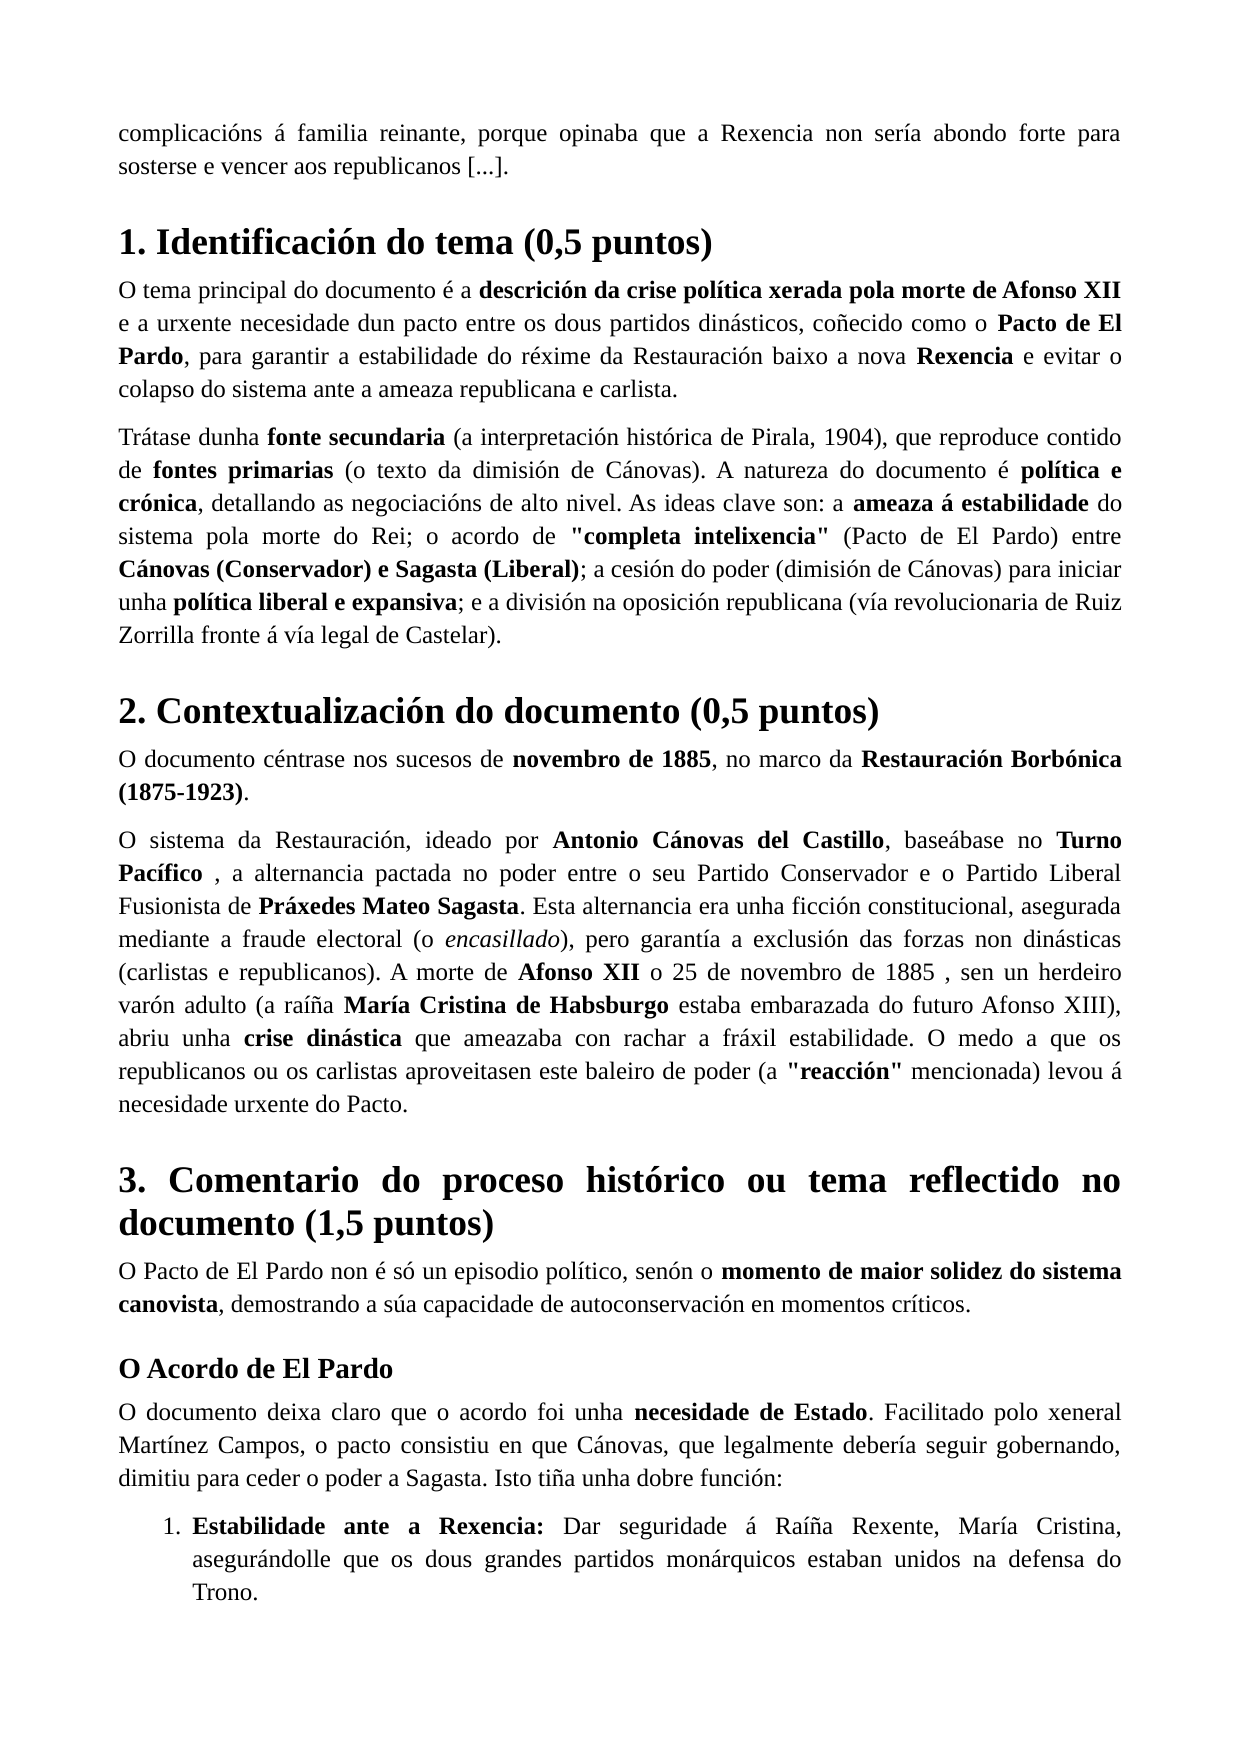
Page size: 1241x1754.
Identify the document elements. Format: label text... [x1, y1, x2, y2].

text O tema principal do documento é a descrición da crise política xerada pola morte de Afonso XII e a urxente necesidade dun pacto entre os dous partidos dinásticos, coñecido como o Pacto de El Pardo, para garantir a estabilidade do réxime da Restauración baixo a nova Rexencia e evitar o colapso do sistema ante a ameaza republicana e carlista. [118, 275, 1122, 403]
subtitle 3. Comentario do proceso histórico ou tema reflectido no documento (1,5 puntos) [118, 1157, 1122, 1243]
text O documento céntrase nos sucesos de novembro de 1885, no marco da Restauración Borbónica (1875-1923). [118, 744, 1122, 806]
subtitle 1. Identificación do tema (0,5 puntos) [118, 219, 1122, 263]
subtitle O Acordo de El Pardo [118, 1351, 1122, 1385]
text O sistema da Restauración, ideado por Antonio Cánovas del Castillo, baseábase no Turno Pacífico , a alternancia pactada no poder entre o seu Partido Conservador e o Partido Liberal Fusionista de Práxedes Mateo Sagasta. Esta alternancia era unha ficción constitucional, asegurada mediante a fraude electoral (o encasillado), pero garantía a exclusión das forzas non dinásticas (carlistas e republicanos). A morte de Afonso XII o 25 de novembro de 1885 , sen un herdeiro varón adulto (a raíña María Cristina de Habsburgo estaba embarazada do futuro Afonso XIII), abriu unha crise dinástica que ameazaba con rachar a fráxil estabilidade. O medo a que os republicanos ou os carlistas aproveitasen este baleiro de poder (a "reacción" mencionada) levou á necesidade urxente do Pacto. [118, 825, 1122, 1118]
text complicacións á familia reinante, porque opinaba que a Rexencia non sería abondo forte para sosterse e vencer aos republicanos [...]. [118, 118, 1122, 180]
subtitle 2. Contextualización do documento (0,5 puntos) [118, 688, 1122, 732]
text O documento deixa claro que o acordo foi unha necesidade de Estado. Facilitado polo xeneral Martínez Campos, o pacto consistiu en que Cánovas, que legalmente debería seguir gobernando, dimitiu para ceder o poder a Sagasta. Isto tiña unha dobre función: [118, 1397, 1122, 1492]
text Trátase dunha fonte secundaria (a interpretación histórica de Pirala, 1904), que reproduce contido de fontes primarias (o texto da dimisión de Cánovas). A natureza do documento é política e crónica, detallando as negociacións de alto nivel. As ideas clave son: a ameaza á estabilidade do sistema pola morte do Rei; o acordo de "completa intelixencia" (Pacto de El Pardo) entre Cánovas (Conservador) e Sagasta (Liberal); a cesión do poder (dimisión de Cánovas) para iniciar unha política liberal e expansiva; e a división na oposición republicana (vía revolucionaria de Ruiz Zorrilla fronte á vía legal de Castelar). [118, 422, 1122, 649]
list Estabilidade ante a Rexencia: Dar seguridade á Raíña Rexente, María Cristina, asegurándolle que os dous grandes partidos monárquicos estaban unidos na defensa do Trono. [162, 1511, 1122, 1606]
text O Pacto de El Pardo non é só un episodio político, senón o momento de maior solidez do sistema canovista, demostrando a súa capacidade de autoconservación en momentos críticos. [118, 1256, 1122, 1318]
